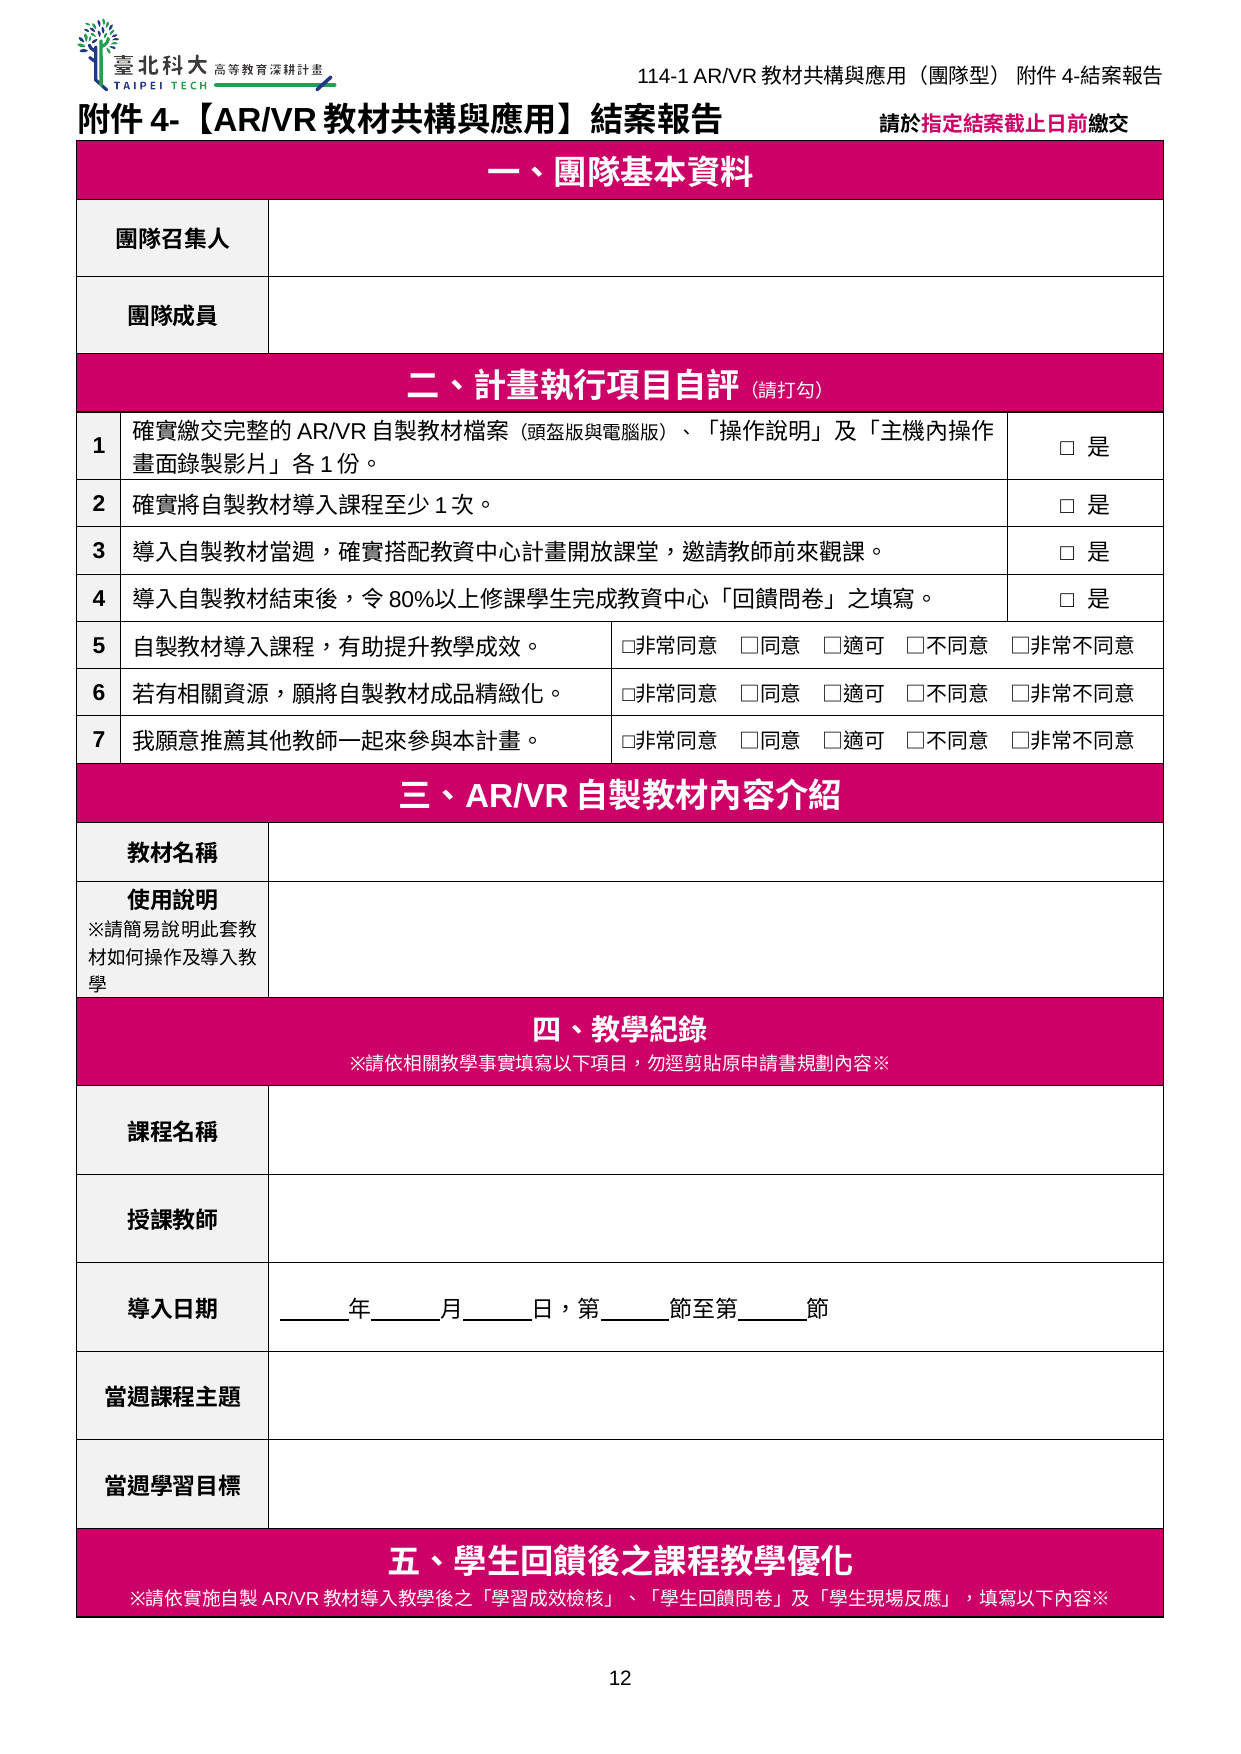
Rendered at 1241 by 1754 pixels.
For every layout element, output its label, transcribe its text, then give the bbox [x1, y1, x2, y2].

table_cell 4 [77, 575, 120, 621]
table_cell 使用說明 ※請簡易說明此套教材如何操作及導入教學 [77, 882, 268, 997]
table_cell □ 是 [1008, 575, 1163, 621]
table_cell 教材名稱 [77, 823, 268, 881]
table_cell 導入自製教材結束後，令80%以上修課學生完成教資中心「回饋問卷」之填寫。 [121, 575, 1007, 621]
table_cell 3 [77, 527, 120, 573]
table_cell [269, 1086, 1163, 1174]
table_cell □非常同意 □同意 □適可 □不同意 □非常不同意 [612, 669, 1163, 715]
table_cell [269, 882, 1163, 997]
table_cell □非常同意 □同意 □適可 □不同意 □非常不同意 [612, 622, 1163, 668]
table_cell 導入日期 [77, 1263, 268, 1351]
table_cell [269, 1175, 1163, 1262]
table_cell [269, 1440, 1163, 1528]
table_cell 年 月 日，第 節至第 節 [269, 1263, 1163, 1351]
table_cell □ 是 [1008, 527, 1163, 573]
table_cell [269, 1352, 1163, 1439]
table_cell 2 [77, 480, 120, 526]
table_cell 授課教師 [77, 1175, 268, 1262]
table_cell 我願意推薦其他教師一起來參與本計畫。 [121, 716, 611, 763]
table_cell 當週課程主題 [77, 1352, 268, 1439]
table_cell □ 是 [1008, 413, 1163, 479]
table_cell 二、計畫執行項目自評（請打勾） [77, 354, 1163, 411]
text 附件4-【AR/VR教材共構與應用】結案報告 請於指定結案截止日前繳交 [77, 96, 1163, 140]
table_cell □ 是 [1008, 480, 1163, 526]
table_cell 導入自製教材當週，確實搭配教資中心計畫開放課堂，邀請教師前來觀課。 [121, 527, 1007, 573]
table_cell 團隊成員 [77, 277, 268, 352]
table_cell 自製教材導入課程，有助提升教學成效。 [121, 622, 611, 668]
table_cell 6 [77, 669, 120, 715]
table_cell 確實繳交完整的AR/VR自製教材檔案（頭盔版與電腦版）、「操作說明」及「主機內操作畫面錄製影片」各1份。 [121, 413, 1007, 479]
table_cell 四、教學紀錄 ※請依相關教學事實填寫以下項目，勿逕剪貼原申請書規劃內容※ [77, 998, 1163, 1085]
table_cell 7 [77, 716, 120, 763]
table_cell 確實將自製教材導入課程至少1次。 [121, 480, 1007, 526]
table_cell 5 [77, 622, 120, 668]
table_cell 三、AR/VR自製教材內容介紹 [77, 764, 1163, 822]
table_cell 當週學習目標 [77, 1440, 268, 1528]
table_cell [269, 823, 1163, 881]
table_header 一、團隊基本資料 [77, 141, 1163, 199]
table_cell 團隊召集人 [77, 200, 268, 276]
table_cell 五、學生回饋後之課程教學優化 ※請依實施自製AR/VR教材導入教學後之「學習成效檢核」、「學生回饋問卷」及「學生現場反應」，填寫以下內容※ [77, 1529, 1163, 1616]
table_cell [269, 200, 1163, 276]
table_cell □非常同意 □同意 □適可 □不同意 □非常不同意 [612, 716, 1163, 763]
table_cell 課程名稱 [77, 1086, 268, 1174]
table_cell 若有相關資源，願將自製教材成品精緻化。 [121, 669, 611, 715]
table_cell [269, 277, 1163, 352]
table_cell 1 [77, 413, 120, 479]
